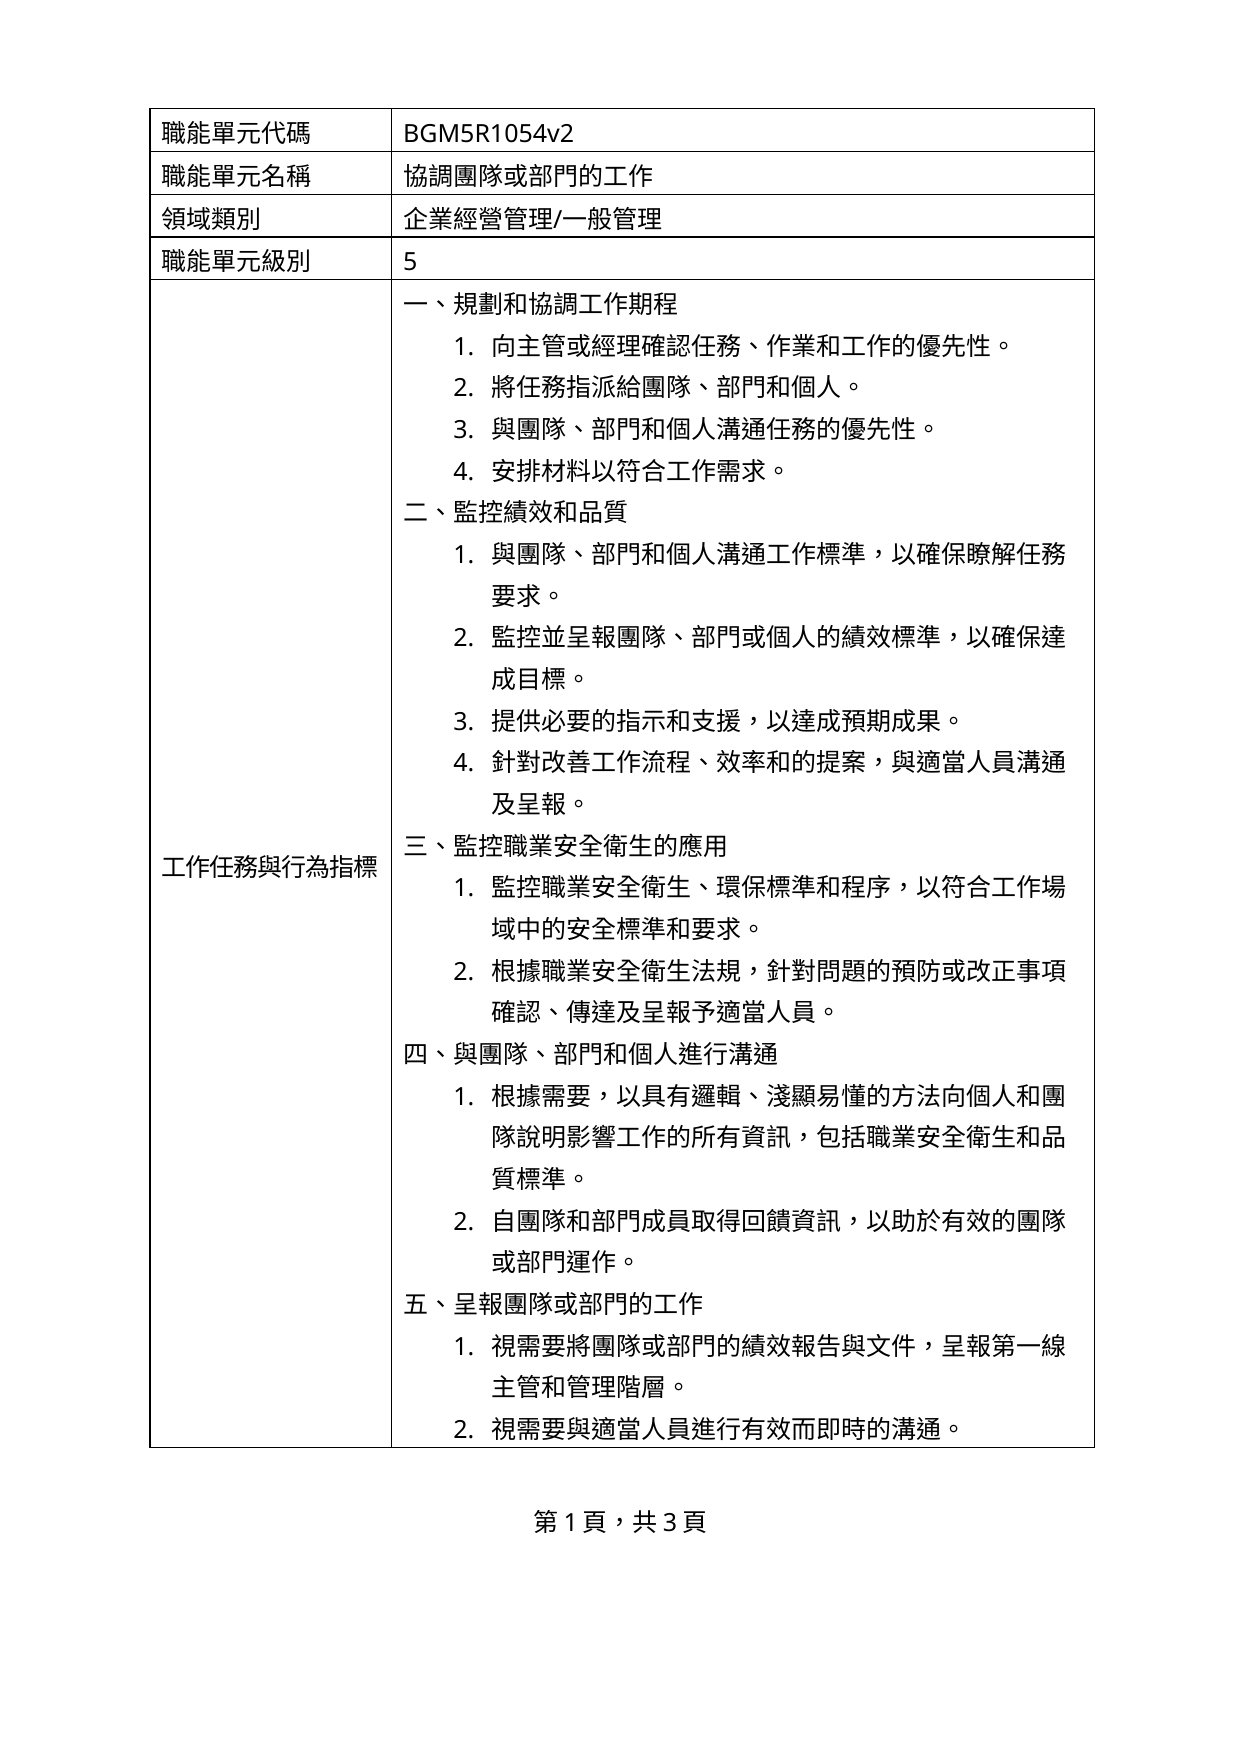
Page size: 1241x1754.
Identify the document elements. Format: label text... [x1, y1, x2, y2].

table_cell 職能單元名稱 [151, 152, 391, 194]
table_cell 企業經營管理/一般管理 [392, 195, 1094, 236]
table_cell 領域類別 [151, 195, 391, 236]
table_cell 職能單元級別 [151, 238, 391, 279]
table_cell 工作任務與行為指標 [151, 280, 391, 1447]
table_cell 5 [392, 238, 1094, 279]
table_header 職能單元代碼 [151, 109, 391, 151]
table_header BGM5R1054v2 [392, 109, 1094, 151]
table_cell 協調團隊或部門的工作 [392, 152, 1094, 194]
table_cell 一、規劃和協調工作期程 向主管或經理確認任務、作業和工作的優先性。 將任務指派給團隊、部門和個人。 與團隊、部門和個人溝通任務的優先性。 安排材料以符合工作需求。 二、監控績效和品質 與團隊、部門和個人溝通工作標準，以確保瞭解任務要求。 監控並呈報團隊、部門或個人的績效標準，以確保達成目標。 提供必要的指示和支援，以達成預期成果。 針對改善工作流程、效率和的提案，與適當人員溝通及呈報。 三、監控職業安全衛生的應用 監控職業安全衛生、環保標準和程序，以符合工作場域中的安全標準和要求。 根據職業安全衛生法規，針對問題的預防或改正事項確認、傳達及呈報予適當人員。 四、與團隊、部門和個人進行溝通 根據需要，以具有邏輯、淺顯易懂的方法向個人和團隊說明影響工作的所有資訊，包括職業安全衛生和品質標準。 自團隊和部門成員取得回饋資訊，以助於有效的團隊或部門運作。 五、呈報團隊或部門的工作 視需要將團隊或部門的績效報告與文件，呈報第一線主管和管理階層。 視需要與適當人員進行有效而即時的溝通。 [392, 280, 1094, 1447]
